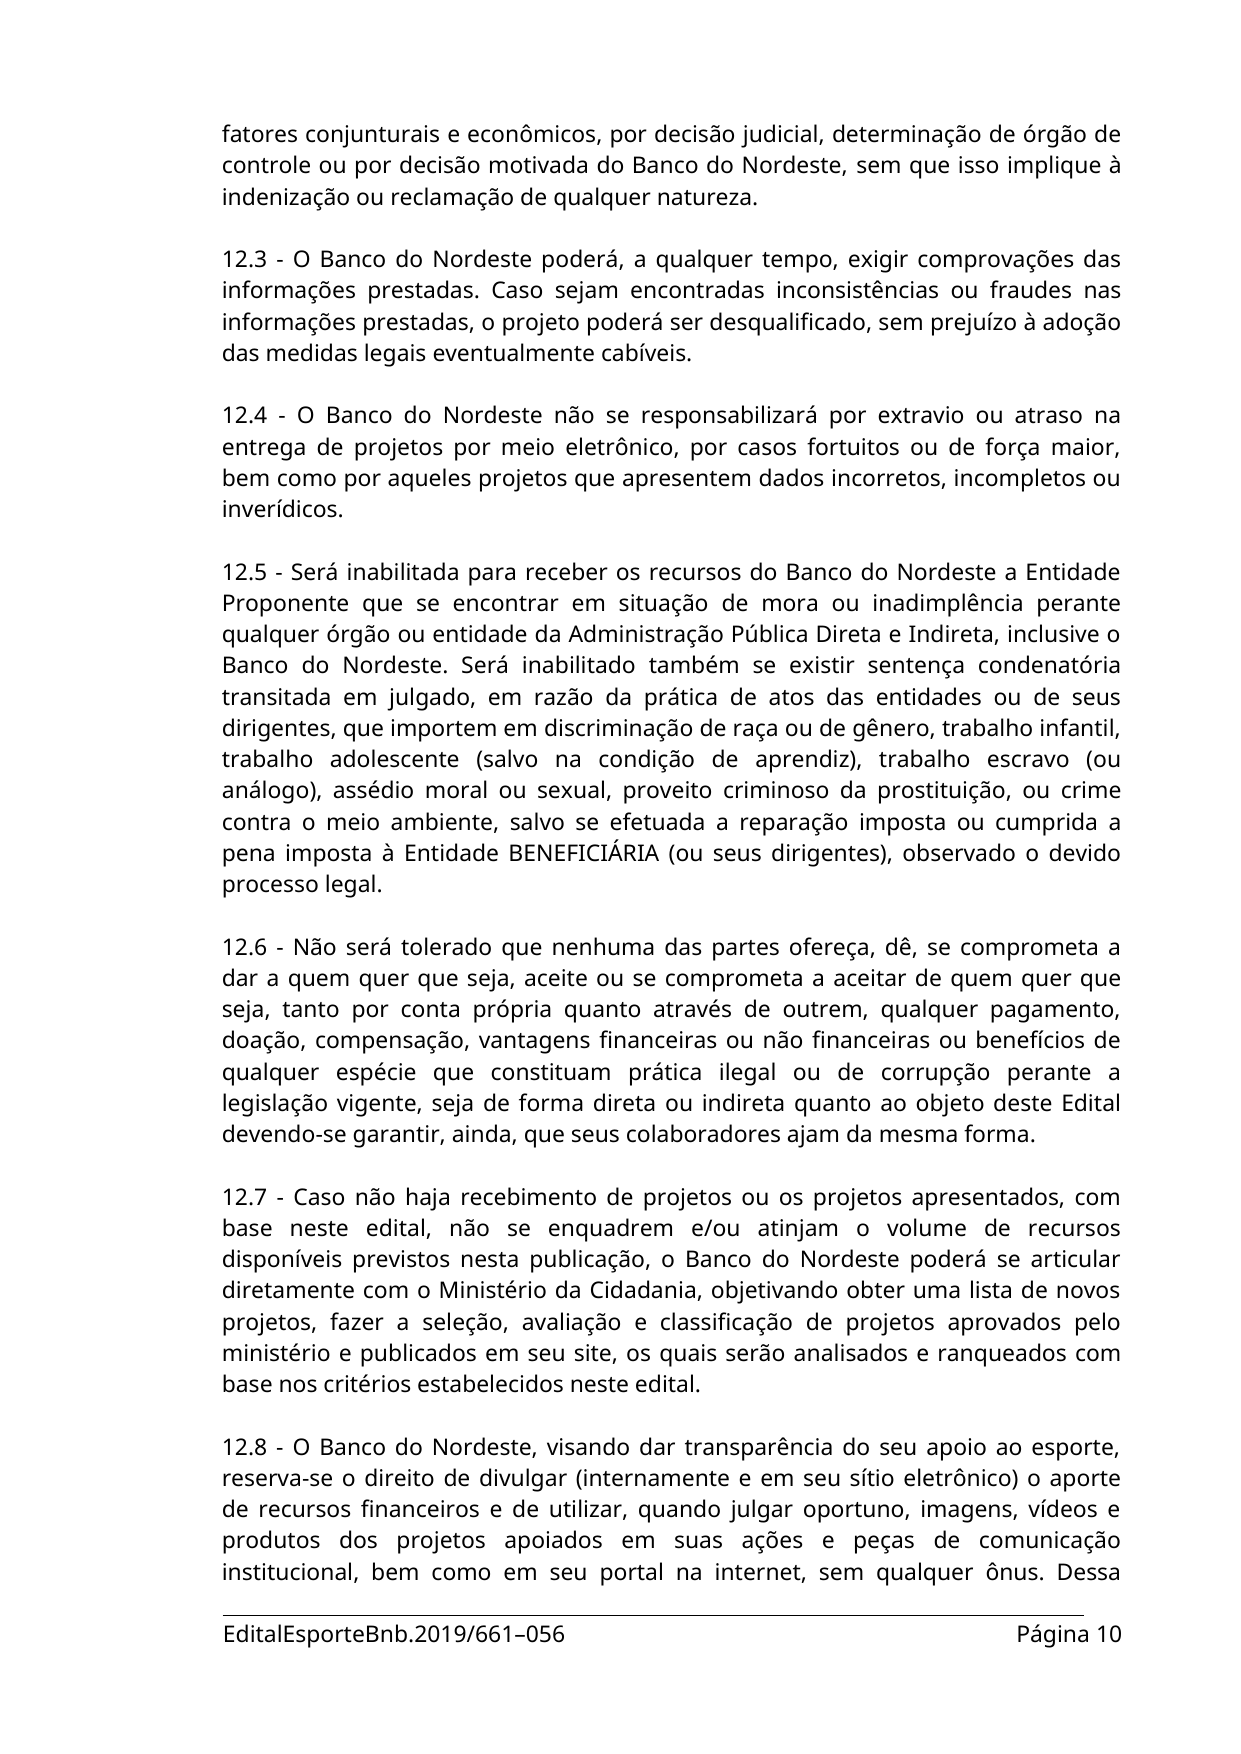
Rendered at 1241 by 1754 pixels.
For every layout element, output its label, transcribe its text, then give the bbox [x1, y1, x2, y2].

text 12.5 - Será inabilitada para receber os recursos do Banco do Nordeste a Entidade Proponente que se encontrar em situação de mora ou inadimplência perante qualquer órgão ou entidade da Administração Pública Direta e Indireta, inclusive o Banco do Nordeste. Será inabilitado também se existir sentença condenatória transitada em julgado, em razão da prática de atos das entidades ou de seus dirigentes, que importem em discriminação de raça ou de gênero, trabalho infantil, trabalho adolescente (salvo na condição de aprendiz), trabalho escravo (ou análogo), assédio moral ou sexual, proveito criminoso da prostituição, ou crime contra o meio ambiente, salvo se efetuada a reparação imposta ou cumprida a pena imposta à Entidade BENEFICIÁRIA (ou seus dirigentes), observado o devido processo legal. [222, 556, 1122, 899]
text fatores conjunturais e econômicos, por decisão judicial, determinação de órgão de controle ou por decisão motivada do Banco do Nordeste, sem que isso implique à indenização ou reclamação de qualquer natureza. [222, 118, 1122, 212]
text 12.7 - Caso não haja recebimento de projetos ou os projetos apresentados, com base neste edital, não se enquadrem e/ou atinjam o volume de recursos disponíveis previstos nesta publicação, o Banco do Nordeste poderá se articular diretamente com o Ministério da Cidadania, objetivando obter uma lista de novos projetos, fazer a seleção, avaliação e classificação de projetos aprovados pelo ministério e publicados em seu site, os quais serão analisados e ranqueados com base nos critérios estabelecidos neste edital. [222, 1181, 1122, 1399]
text 12.6 - Não será tolerado que nenhuma das partes ofereça, dê, se comprometa a dar a quem quer que seja, aceite ou se comprometa a aceitar de quem quer que seja, tanto por conta própria quanto através de outrem, qualquer pagamento, doação, compensação, vantagens financeiras ou não financeiras ou benefícios de qualquer espécie que constituam prática ilegal ou de corrupção perante a legislação vigente, seja de forma direta ou indireta quanto ao objeto deste Edital devendo-se garantir, ainda, que seus colaboradores ajam da mesma forma. [222, 931, 1122, 1149]
text 12.8 - O Banco do Nordeste, visando dar transparência do seu apoio ao esporte, reserva-se o direito de divulgar (internamente e em seu sítio eletrônico) o aporte de recursos financeiros e de utilizar, quando julgar oportuno, imagens, vídeos e produtos dos projetos apoiados em suas ações e peças de comunicação institucional, bem como em seu portal na internet, sem qualquer ônus. Dessa [222, 1431, 1122, 1587]
text 12.3 - O Banco do Nordeste poderá, a qualquer tempo, exigir comprovações das informações prestadas. Caso sejam encontradas inconsistências ou fraudes nas informações prestadas, o projeto poderá ser desqualificado, sem prejuízo à adoção das medidas legais eventualmente cabíveis. [222, 243, 1122, 368]
text 12.4 - O Banco do Nordeste não se responsabilizará por extravio ou atraso na entrega de projetos por meio eletrônico, por casos fortuitos ou de força maior, bem como por aqueles projetos que apresentem dados incorretos, incompletos ou inverídicos. [222, 399, 1122, 524]
